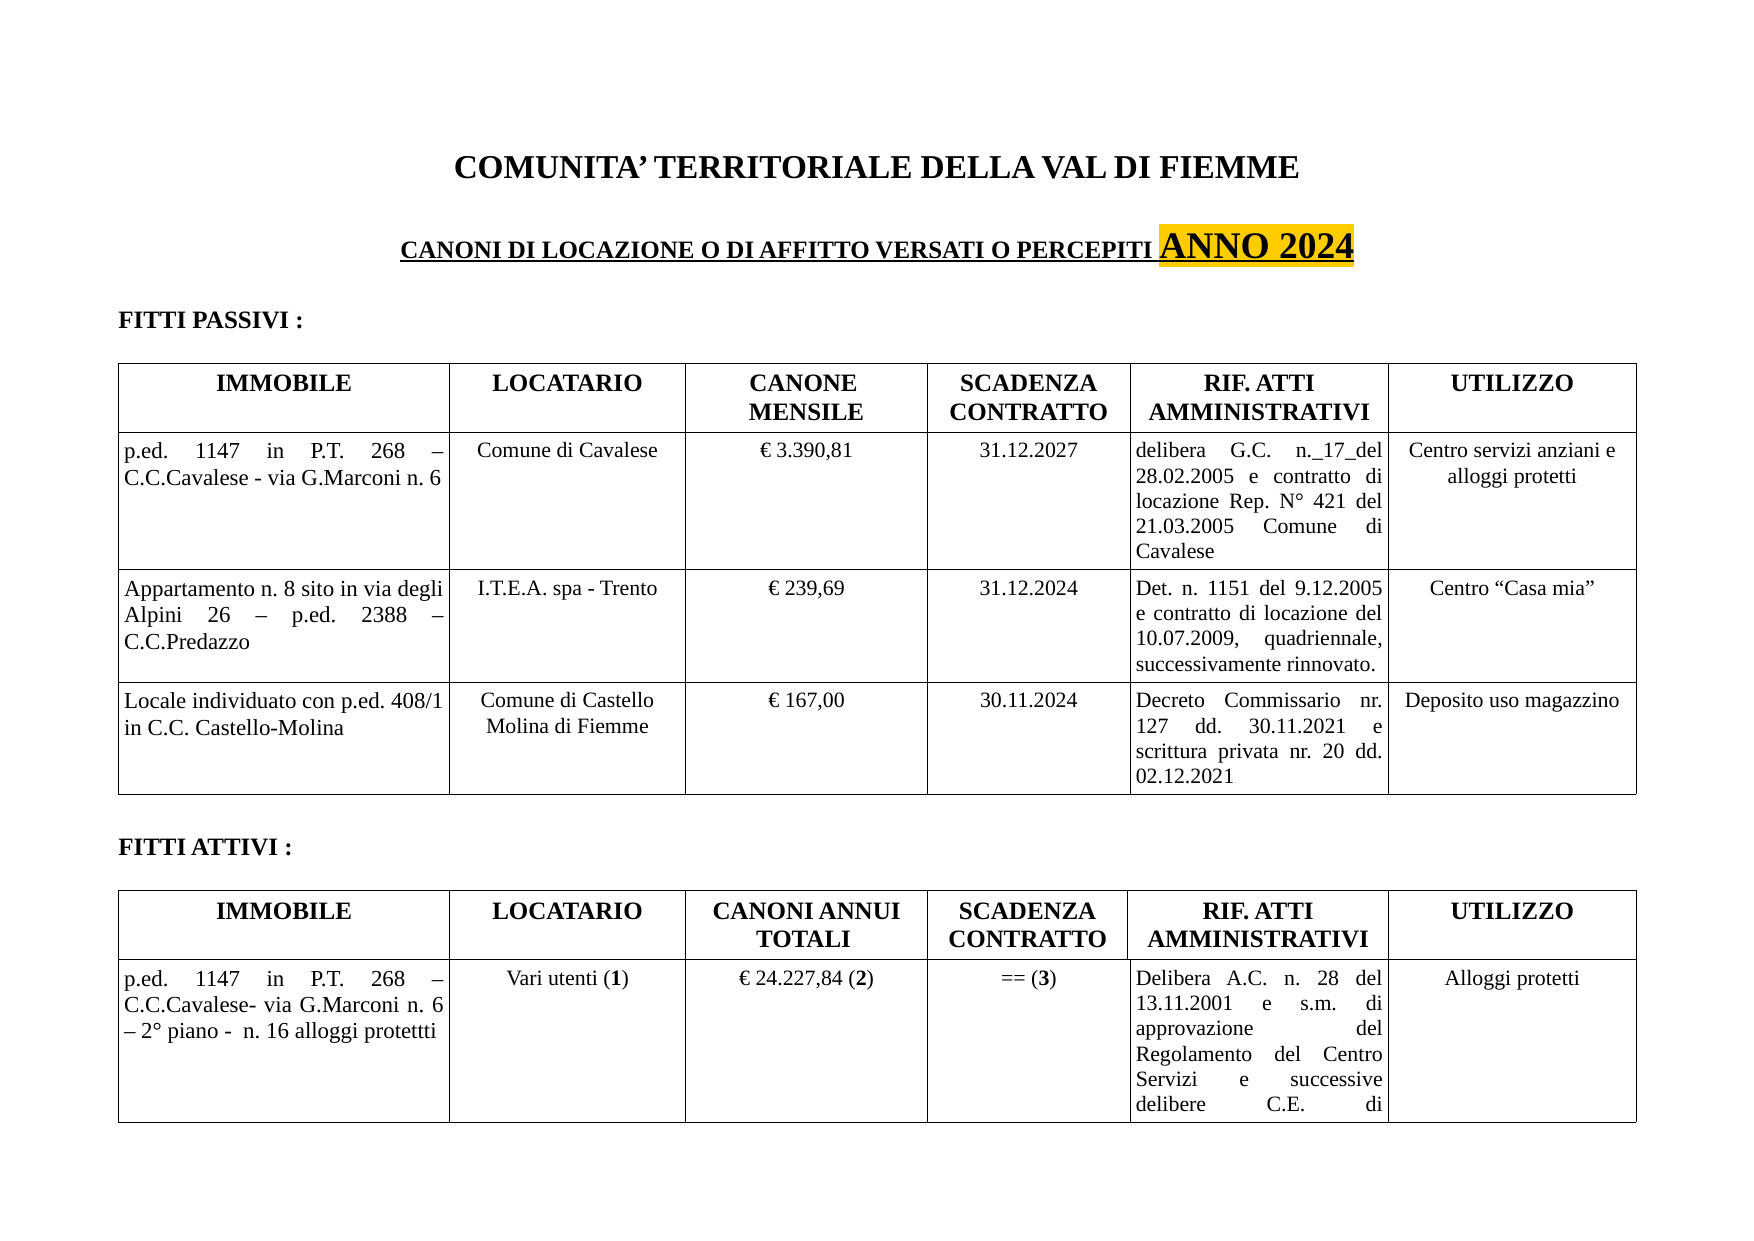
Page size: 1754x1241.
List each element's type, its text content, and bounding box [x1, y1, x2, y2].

table_cell € 239,69 [686, 570, 927, 682]
table_cell I.T.E.A. spa - Trento [450, 570, 685, 682]
table_cell Det. n. 1151 del 9.12.2005 e contratto di locazione del 10.07.2009, quadriennale, successivamente rinnovato. [1131, 570, 1388, 682]
table_header UTILIZZO [1389, 891, 1636, 959]
table_cell 30.11.2024 [928, 683, 1130, 794]
table_header Vari utenti (1) [450, 960, 685, 1122]
table_header CANONE MENSILE [686, 364, 927, 432]
table_header LOCATARIO [450, 891, 685, 959]
table_header RIF. ATTI AMMINISTRATIVI [1128, 891, 1388, 959]
table_header € 24.227,84 (2) [686, 960, 927, 1122]
table_header Alloggi protetti [1389, 960, 1636, 1122]
table_cell Decreto Commissario nr. 127 dd. 30.11.2021 e scrittura privata nr. 20 dd. 02.12.2021 [1131, 683, 1388, 794]
table_header == (3) [928, 960, 1130, 1122]
table_cell delibera G.C. n._17_del 28.02.2005 e contratto di locazione Rep. N° 421 del 21.03.2005 Comune di Cavalese [1131, 433, 1388, 569]
table_header IMMOBILE [119, 364, 449, 432]
table_header RIF. ATTI AMMINISTRATIVI [1131, 364, 1388, 432]
table_header p.ed. 1147 in P.T. 268 – C.C.Cavalese- via G.Marconi n. 6 – 2° piano - n. 16 alloggi protettti [119, 960, 449, 1122]
table_header Delibera A.C. n. 28 del 13.11.2001 e s.m. di approvazione del Regolamento del Centro Servizi e successive delibere C.E. di [1131, 960, 1388, 1122]
table_header SCADENZA CONTRATTO [928, 364, 1130, 432]
table_cell Appartamento n. 8 sito in via degli Alpini 26 – p.ed. 2388 – C.C.Predazzo [119, 570, 449, 682]
text COMUNITA’ TERRITORIALE DELLA VAL DI FIEMME [118, 147, 1636, 185]
table_header IMMOBILE [119, 891, 449, 959]
table_cell Centro servizi anziani e alloggi protetti [1389, 433, 1636, 569]
table_cell 31.12.2027 [928, 433, 1130, 569]
table_header UTILIZZO [1389, 364, 1636, 432]
table_header LOCATARIO [450, 364, 685, 432]
table_cell Comune di Cavalese [450, 433, 685, 569]
table_cell Locale individuato con p.ed. 408/1 in C.C. Castello-Molina [119, 683, 449, 794]
table_header SCADENZA CONTRATTO [928, 891, 1127, 959]
table_cell € 167,00 [686, 683, 927, 794]
table_header CANONI ANNUI TOTALI [686, 891, 927, 959]
table_cell p.ed. 1147 in P.T. 268 – C.C.Cavalese - via G.Marconi n. 6 [119, 433, 449, 569]
table_cell Deposito uso magazzino [1389, 683, 1636, 794]
text FITTI ATTIVI : [118, 832, 1636, 861]
table_cell Comune di Castello Molina di Fiemme [450, 683, 685, 794]
table_cell Centro “Casa mia” [1389, 570, 1636, 682]
table_cell 31.12.2024 [928, 570, 1130, 682]
text CANONI DI LOCAZIONE O DI AFFITTO VERSATI O PERCEPITI ANNO 2024 [118, 223, 1636, 267]
text FITTI PASSIVI : [118, 305, 1636, 334]
table_cell € 3.390,81 [686, 433, 927, 569]
